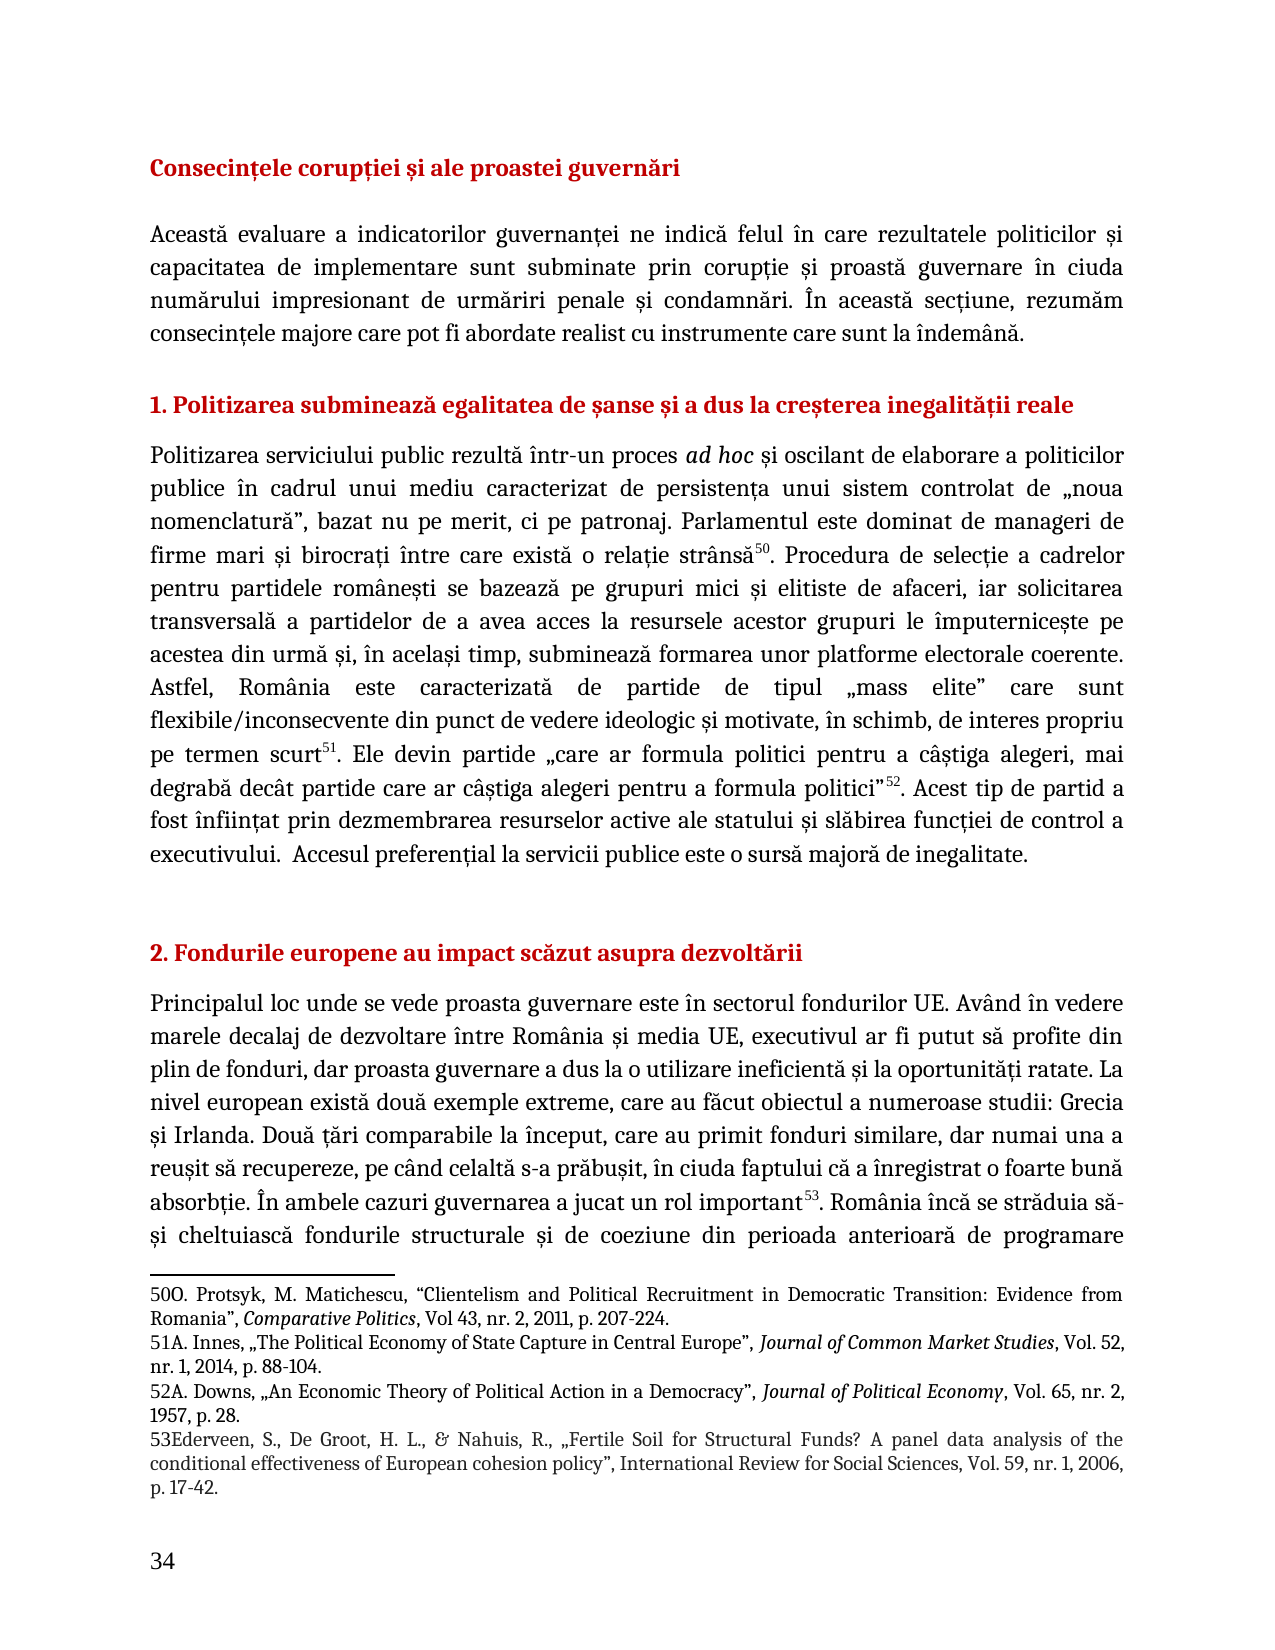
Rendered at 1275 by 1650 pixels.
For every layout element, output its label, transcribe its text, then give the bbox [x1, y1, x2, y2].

text A. Downs, „An Economic Theory of Political Action in a Democracy”, Journal of Political Economy, Vol. 65, nr. 2, 1957, p. 28. [150, 1379, 1125, 1427]
text A. Innes, „The Political Economy of State Capture in Central Europe”, Journal of Common Market Studies, Vol. 52, nr. 1, 2014, p. 88-104. [150, 1330, 1125, 1379]
text 1. Politizarea subminează egalitatea de șanse și a dus la creșterea inegalității reale [150, 391, 1125, 420]
text Principalul loc unde se vede proasta guvernare este în sectorul fondurilor UE. Având în vedere marele decalaj de dezvoltare între România și media UE, executivul ar fi putut să profite din plin de fonduri, dar proasta guvernare a dus la o utilizare ineficientă și la oportunități ratate. La nivel european există două exemple extreme, care au făcut obiectul a numeroase studii: Grecia și Irlanda. Două țări comparabile la început, care au primit fonduri similare, dar numai una a reușit să recupereze, pe când celaltă s-a prăbușit, în ciuda faptului că a înregistrat o foarte bună absorbție. În ambele cazuri guvernarea a jucat un rol important. România încă se străduia să-și cheltuiască fondurile structurale și de coeziune din perioada anterioară de programare [150, 988, 1125, 1249]
subtitle Consecințele corupției și ale proastei guvernări [150, 154, 1125, 183]
text Ederveen, S., De Groot, H. L., & Nahuis, R., „Fertile Soil for Structural Funds? A panel data analysis of the conditional effectiveness of European cohesion policy”, International Review for Social Sciences, Vol. 59, nr. 1, 2006, p. 17-42. [150, 1427, 1125, 1500]
text 2. Fondurile europene au impact scăzut asupra dezvoltării [150, 939, 1125, 968]
text Politizarea serviciului public rezultă într-un proces ad hoc și oscilant de elaborare a politicilor publice în cadrul unui mediu caracterizat de persistența unui sistem controlat de „noua nomenclatură”, bazat nu pe merit, ci pe patronaj. Parlamentul este dominat de manageri de firme mari și birocrați între care există o relație strânsă. Procedura de selecție a cadrelor pentru partidele românești se bazează pe grupuri mici și elitiste de afaceri, iar solicitarea transversală a partidelor de a avea acces la resursele acestor grupuri le împuternicește pe acestea din urmă și, în același timp, subminează formarea unor platforme electorale coerente. Astfel, România este caracterizată de partide de tipul „mass elite” care sunt flexibile/inconsecvente din punct de vedere ideologic și motivate, în schimb, de interes propriu pe termen scurt. Ele devin partide „care ar formula politici pentru a câștiga alegeri, mai degrabă decât partide care ar câștiga alegeri pentru a formula politici”. Acest tip de partid a fost înființat prin dezmembrarea resurselor active ale statului și slăbirea funcției de control a executivului. Accesul preferențial la servicii publice este o sursă majoră de inegalitate. [150, 441, 1125, 868]
text Această evaluare a indicatorilor guvernanței ne indică felul în care rezultatele politicilor și capacitatea de implementare sunt subminate prin corupție și proastă guvernare în ciuda numărului impresionant de urmăriri penale și condamnări. În această secțiune, rezumăm consecințele majore care pot fi abordate realist cu instrumente care sunt la îndemână. [150, 187, 1125, 348]
text O. Protsyk, M. Matichescu, “Clientelism and Political Recruitment in Democratic Transition: Evidence from Romania”, Comparative Politics, Vol 43, nr. 2, 2011, p. 207-224. [150, 1281, 1125, 1330]
